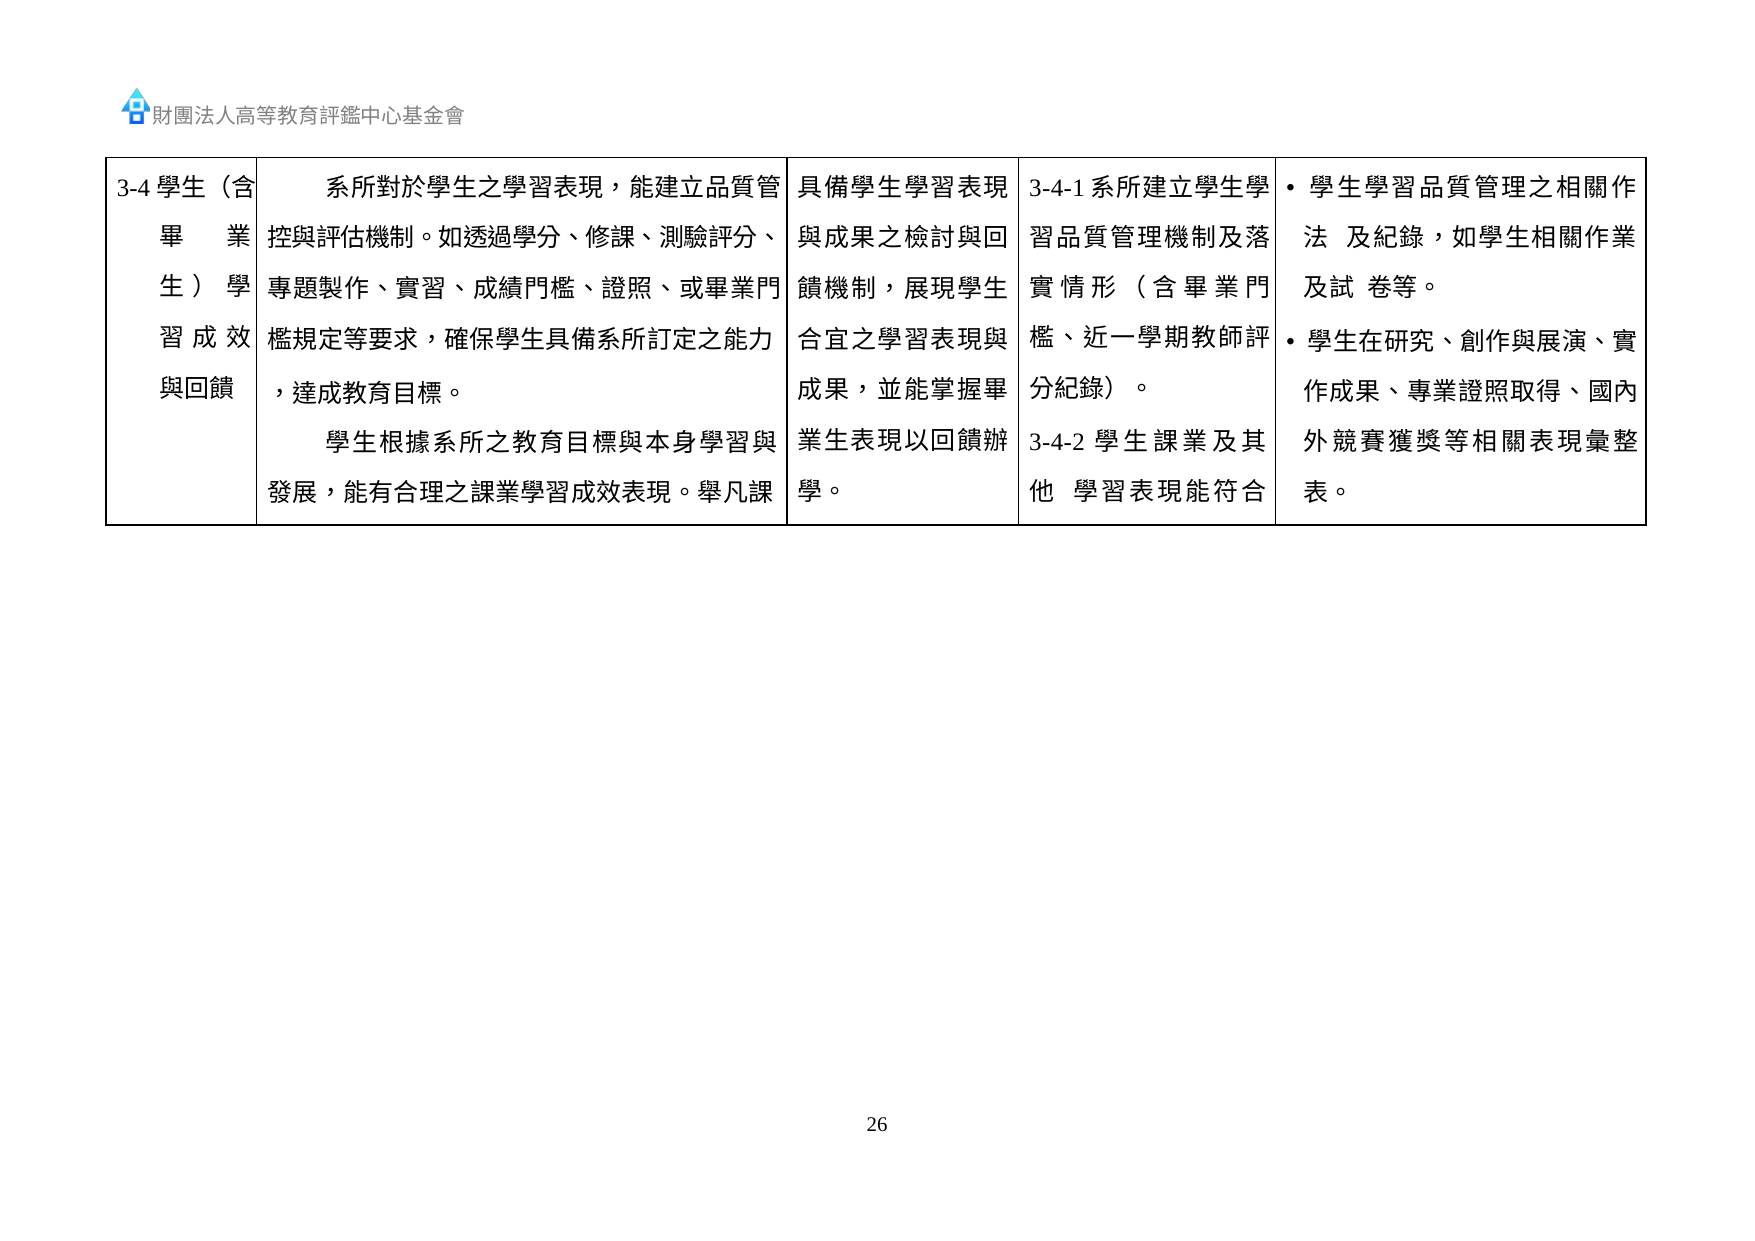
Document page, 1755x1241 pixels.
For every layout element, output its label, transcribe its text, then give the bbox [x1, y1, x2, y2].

table_cell 系所對於學生之學習表現，能建立品質管 控與評估機制。如透過學分、修課、測驗評分、 專題製作、實習、成績門檻、證照、或畢業門 檻規定等要求，確保學生具備系所訂定之能力 ，達成教育目標。 學生根據系所之教育目標與本身學習與 發展，能有合理之課業學習成效表現。舉凡課 程之專題研究成果、創作與展演、實作成果、 [257, 158, 786, 524]
table_cell 3-4 學生（含 畢 業 生）學 習成效 與回饋 [107, 158, 256, 524]
table_cell 3-4-1系所建立學生學 習品質管理機制及落 實情形（含畢業門 檻、近一學期教師評 分紀錄）。 3-4-2學生課業及其他 學習表現能符合系所 教育目標。 [1019, 158, 1275, 524]
table_cell 學生學習品質管理之相關作法 及紀錄，如學生相關作業及試 卷等。 學生在研究、創作與展演、實 作成果、專業證照取得、國內 外競賽獲獎等相關表現彙整 表。 學生課業及其他學習表現之分 [1276, 158, 1645, 524]
table_cell 具備學生學習表現 與成果之檢討與回 饋機制，展現學生 合宜之學習表現與 成果，並能掌握畢 業生表現以回饋辦 學。 [788, 158, 1018, 524]
